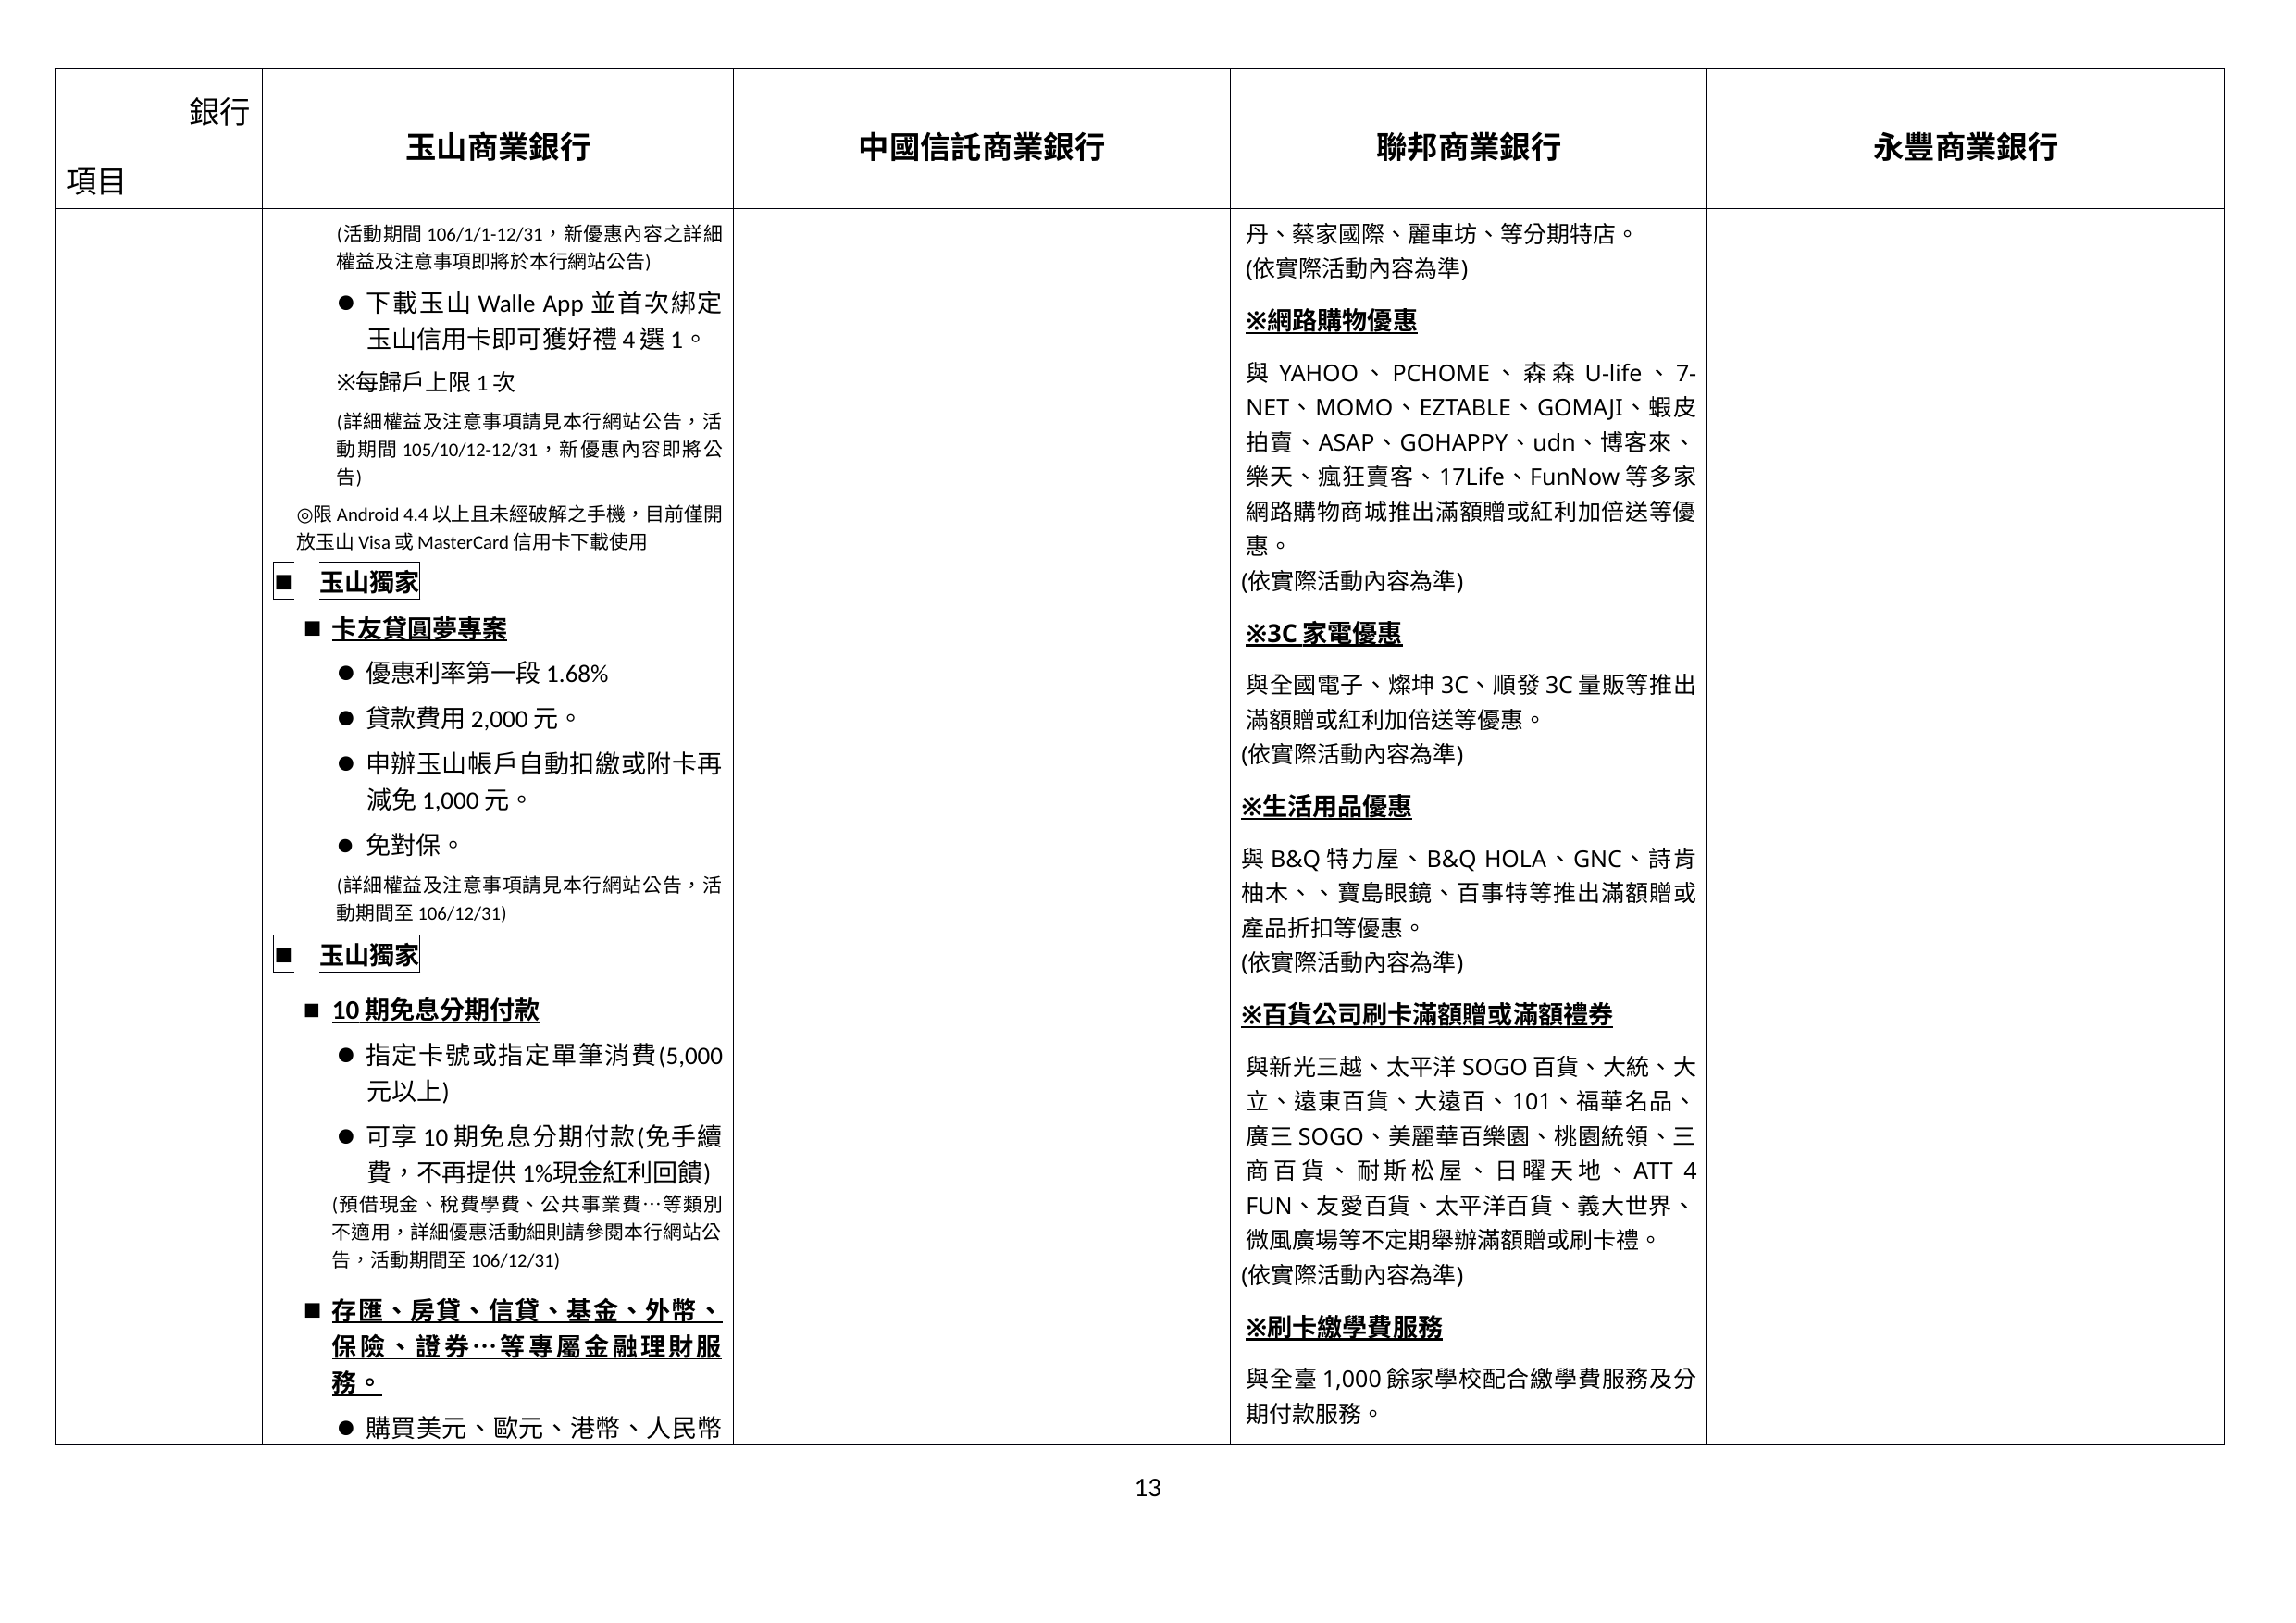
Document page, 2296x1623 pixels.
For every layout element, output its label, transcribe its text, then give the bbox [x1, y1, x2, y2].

table_header 聯邦商業銀行 [1231, 69, 1706, 208]
table_cell [734, 209, 1230, 1444]
table_header 永豐商業銀行 [1707, 69, 2224, 208]
table_cell 丹、蔡家國際、麗車坊、等分期特店。 (依實際活動內容為準) ※網路購物優惠 與YAHOO、PCHOME、森森U-life、7-NET、MOMO、EZTABLE、GOMAJI、蝦皮拍賣、ASAP、GOHAPPY、udn、博客來、樂天、瘋狂賣客、17Life、FunNow等多家網路購物商城推出滿額贈或紅利加倍送等優惠。 (依實際活動內容為準) ※3C家電優惠 與全國電子、燦坤3C、順發3C量販等推出滿額贈或紅利加倍送等優惠。 (依實際活動內容為準) ※生活用品優惠 與B&Q特力屋、B&Q HOLA、GNC、詩肯柚木、、寶島眼鏡、百事特等推出滿額贈或產品折扣等優惠。 (依實際活動內容為準) ※百貨公司刷卡滿額贈或滿額禮券 與新光三越、太平洋SOGO百貨、大統、大立、遠東百貨、大遠百、101、福華名品、廣三SOGO、美麗華百樂園、桃園統領、三商百貨、耐斯松屋、日曜天地、ATT 4 FUN、友愛百貨、太平洋百貨、義大世界、微風廣場等不定期舉辦滿額贈或刷卡禮。 (依實際活動內容為準) ※刷卡繳學費服務 與全臺1,000餘家學校配合繳學費服務及分期付款服務。 [1231, 209, 1706, 1444]
table_cell [56, 209, 262, 1444]
table_header 中國信託商業銀行 [734, 69, 1230, 208]
table_header 銀行 項目 [56, 69, 262, 208]
table_cell 知名餐飲美食特店優惠 結合特色商圈及地方活動，提供刷卡專屬優惠，如：西門商圈、公館商圈、永康商圈、晴光商圈、宜蘭國際童玩節…等。 上千家連鎖美食、各國特色料理、主題風格餐廳、在地人氣美食等特約商店，享專屬刷卡折扣優惠： ※本行將持續新增優質知名餐飲特店優惠，請上玉山網站查詢。 0%利率分期付款服務 全國超過10,000多家之分期特約商店，提供分期0利率商品或服務： ※本行將持續新增更多分期付款特店優惠，請上玉山網站查詢。 百貨公司刷卡滿額贈禮 與全國知名百貨公司合作，配合檔期推出豐富、超值的刷卡滿額禮或禮券優惠。 最便利的繳款方式 ATM轉帳繳款:免收跨行轉帳手續費。 可在玉山銀行、郵局及其他約376家指定金融行庫開戶，可辦理自動轉帳扣款。 便利商店繳款：可至7-Eleven/全家/萊爾富/OK超商繳付當期帳單(最高為2萬元，免收手續費)。 臨櫃繳款：可至玉山銀行各分行及郵局臨櫃繳款。 全國繳費網：免收手續費 可使用玉山網路銀行或電話語音轉帳繳款，郵政劃撥繳款。 ※相關細則，請上玉山網站查詢。 藝文活動購票優惠 不定期舉辦藝文活動及購票優惠（如：維也納合唱團、冰雪奇緣冰紛特展、柏林愛樂十二把大提琴、張正傑親子音樂會、ROBOT KITTY未來樂園、恆春民謠音樂季、合唱演出、展覽會、音樂會、藝文劇場…等）。 玉山獨家 刷國旅卡繳綜所稅、房屋稅、牌照稅、地價稅、及學費獨享6期0利率優惠（免手續費） 玉山獨家 首次辦理玉山帳戶自動扣繳信用卡款贈送「7-ELEVEN現金抵用券100元」 首次申辦水/電/瓦斯/電信費/停車費代繳（任一項），贈送「7-ELEVEN現金抵用券100元」 首次申辦eTag自動儲值且成功，贈「eTag儲值金100元」 (詳細權益及注意事項請見本行網站公告，活動期間至105/12/31，新優惠內容即將公告) 玉山獨家 玉山Wallet手機就是國旅卡 使用玉山Wallet App綁定國旅卡，一般消費享1.2%現金回饋 (活動期間106/1/1-12/31，新優惠內容之詳細權益及注意事項即將於本行網站公告) 下載玉山Walle App並首次綁定玉山信用卡即可獲好禮4選1。 ※每歸戶上限1次 (詳細權益及注意事項請見本行網站公告，活動期間105/10/12-12/31，新優惠內容即將公告) ◎限Android 4.4以上且未經破解之手機，目前僅開放玉山Visa或MasterCard信用卡下載使用 玉山獨家 卡友貸圓夢專案 優惠利率第一段1.68% 貸款費用2,000元。 申辦玉山帳戶自動扣繳或附卡再減免1,000元。 免對保。 (詳細權益及注意事項請見本行網站公告，活動期間至106/12/31) 玉山獨家 10期免息分期付款 指定卡號或指定單筆消費(5,000元以上) 可享10期免息分期付款(免手續費，不再提供1%現金紅利回饋) (預借現金、稅費學費、公共事業費…等類別不適用，詳細優惠活動細則請參閱本行網站公告，活動期間至106/12/31) 存匯、房貸、信貸、基金、外幣、保險、證券…等專屬金融理財服務。 購買美元、歐元、港幣、人民幣與日圓現鈔享減免手續費優惠。 房貸：前兩年利率最低1.65%起。 信貸：前三個月利率最低1.68%起。 單筆及定期基金、證券電子下單享手續費折扣優惠。 ※上述優惠限持本行國旅卡且具公務人員資格者適用。 ※玉山銀行保留修正、終止與解釋各項優惠權益或服務之權利，最新優惠內容請洽玉山銀行。 提供創新服務「智能文字客服」、「網路電話」、「訪客留言版」 顧客可透過多元管道、隨時隨地獲得互動諮詢的金融服務，快速解決問題。 最安心的用卡服務 刷卡即時簡訊免費通知，搭配24小時刷卡風險管理系統，刷卡消費更安心。 親切、專業的「玉山國民旅遊卡服務團隊」，提供專責服務窗口 專人專責協助處理休假補助款請領事宜及用卡服務諮詢，服務更快速，已累積14年的服務經驗。 便利的換卡作業，提供更優質的服務 玉山行員親自前往 貴單位協助辦卡收件及用卡諮詢服務。 本行擁有多部先進的製卡設備與自動封裝系統，可提供快速、大量的製卡支援。 依各公務機關需求，同仁之檔案資料可透過e-mail 、傳真、網路傳檔系統、Web網頁直接操作等方式，節省人事單位之作業程序。 [263, 209, 733, 1444]
table_header 玉山商業銀行 [263, 69, 733, 208]
table_cell 廠商進行策略聯 繳信用卡款及中華電信語音指定稅款免手續費 至永豐繳費網繳交信用卡款不收手續費，讓您繳款超方便。 以「永豐國民旅遊卡」透過中華電信語音繳納以下費用：汽車燃料使用費30元；中華電信電信費用10元；交通罰鍰20元；汽(機)車行照規費20元；地價稅30元；汽(機)車使用牌照稅30元；房屋稅30元；每筆手續費金額將退回次月帳單。 行動銀行LBS衞星定位系統 隨時掌握永豐國民旅遊卡商店優惠，讓您走到哪，優惠到哪！ 行動優惠及紅利兌換服務 提供永豐卡友信用卡專屬應用程式-永豐錢包，功能包含： LBS行動定位服務：開啟應用程式，點選商店優惠，即會提供鄰近永豐卡折扣優惠商家。 行動紅利兌換：提供百餘種紅利商品優惠票券，包出示即享、電子票券、實體票券服務，並提供整合優惠券及查詢之功能。 繳款便利 e-Bill全國繳費網 24小時網路銀行轉帳;自動櫃員機(ATM)轉帳 金融機構自動轉帳扣繳：可在永豐銀行各分行、郵局及其他指定金融行庫帳戶自動扣繳 可於全國4大連鎖便利商店繳款(7-11、全家、萊爾富、OK) 臨櫃繳款：可在永豐銀行各分行或郵局各分支局繳款 郵政劃撥及匯款繳款 加油類回饋活動 於全國加油站刷永豐信用卡加油，享自助加油每公升降1.2元、人工加油每公升降0.9元。 (2017年新增西歐、福懋加油站) 美食優惠 不定期提供台北凱撒大飯店、台北天成大飯店、福容大飯店連鎖集團、台北花園大酒店…等用餐享定價9折起之優惠。 國旅卡優質信貸利率前三期1.88%，第四期起2.4% ( I+1.33%)機動，手續費優惠價3,000元。 生活秘書專屬服務 提供商業服務諮詢與安排、餐廳資訊諮詢與預訂、特定禮品找尋及送達、表演活動門票訂購服務安排、高爾夫球場地資訊諮詢與預訂安排、海外緊急救援服務安排及海外旅遊服務安排。 消費簡訊 國內一般消費不限金額即時性簡訊通知。 高鐵購票服務 免申請，可用生日密碼於台灣高鐵售票機刷卡購票。 代繳公共事業費用：如水費、電費、瓦斯費、電信費及各項核定稅，帳單管理更便利。 刷卡繳學費服務：可刷卡繳學費，並提供分期付款服務，目前已有500家學校配合此項服務。 停車費代繳服務：代扣台北市、新北市、、桃園市、台中市、台南市、高雄市停車費服務，免收手續費，讓您不必再擔心忘了繳費。 預借現金：不分國內、外，24小時提供您快速便捷的現金提領服務，讓您透過個人專屬「預借現金密碼」提領現金。 分期付款：單筆消費分期或帳單分期。 藝文活動購票優惠 不定期提供指定藝文活動演出購票優惠。 (上述優惠如有變動依本行公告為準) [1707, 209, 2224, 1444]
